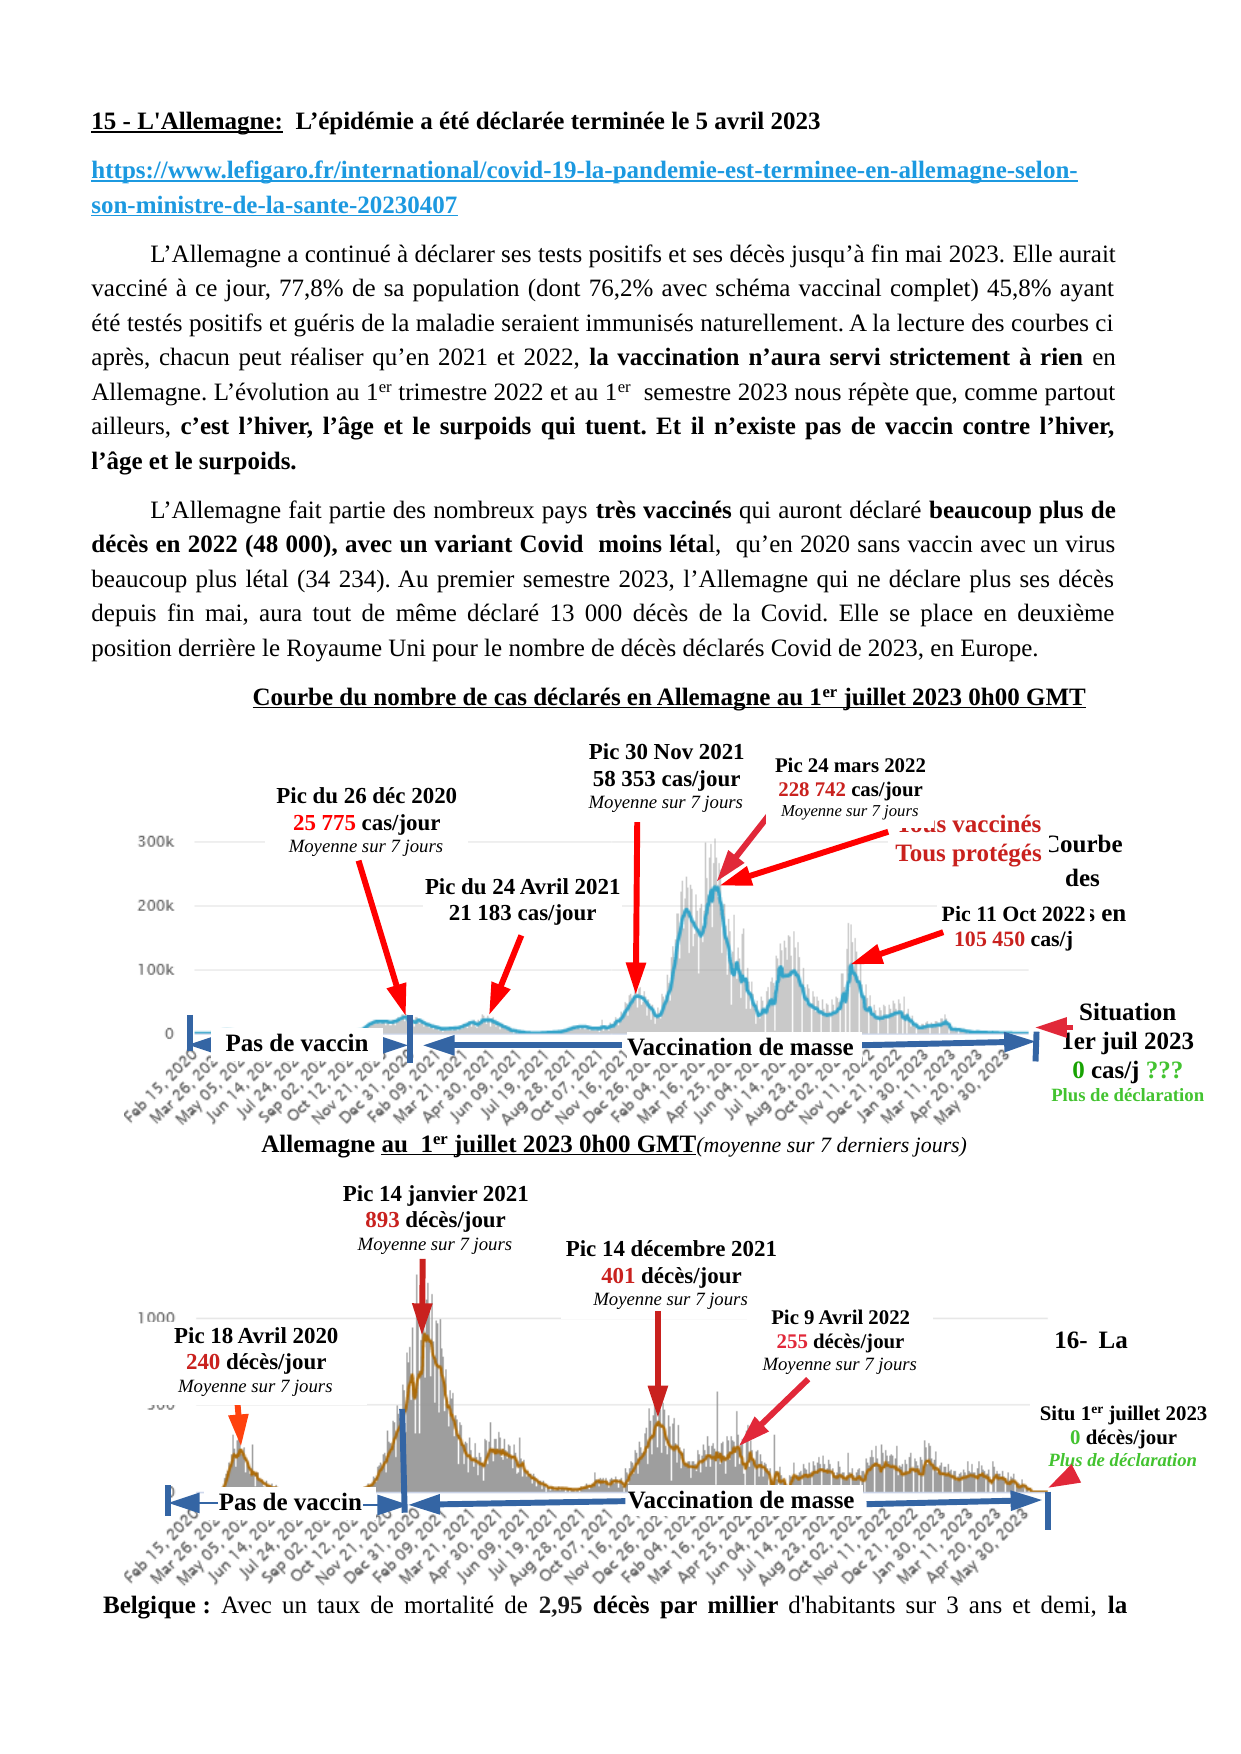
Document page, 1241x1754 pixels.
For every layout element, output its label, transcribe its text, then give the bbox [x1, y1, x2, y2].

text Plus de déclaration [1030, 1449, 1217, 1470]
text 255 décès/jour [747, 1329, 933, 1353]
text 1er juil 2023 [1047, 1026, 1208, 1055]
text L’Allemagne fait partie des nombreux pays très vaccinés qui auront déclaré beaucoup plus de décès en 2022 (48 000), avec un variant Covid moins létal, qu’en 2020 sans vaccin avec un virus beaucoup plus létal (34 234). Au premier semestre 2023, l’Allemagne qui ne déclare plus ses décès depuis fin mai, aura tout de même déclaré 13 000 décès de la Covid. Elle se place en deuxième position derrière le Royaume Uni pour le nombre de décès déclarés Covid de 2023, en Europe. [91, 495, 1116, 661]
text Moyenne sur 7 jours [561, 1288, 782, 1310]
text Moyenne sur 7 jours [265, 835, 468, 857]
text Tous protégés [888, 838, 1049, 867]
text 401 décès/jour [561, 1262, 782, 1288]
text Situation [1047, 997, 1208, 1026]
text 105 450 cas/j [937, 926, 1090, 951]
text Pic 9 Avril 2022 [747, 1305, 933, 1329]
text 16- La Belgique : Avec un taux de mortalité de 2,95 décès par millier d'habitants sur 3 ans et demi, la Belgique a amélioré considérablement sa situation depuis 2020 à l’inverse de nombreux pays européens. Elle est désormais devancée par 19 pays européens qui déclarent un taux de mortalité supérieur au sien. Avec seulement 1 099 décès déclarés au 1er semestre 2023, la Belgique améliore encore sa situation par rapport aux années précédentes. L’épidémie est quasiment terminée avec 3 décès sur les 7 derniers jours. [103, 1325, 1128, 1619]
text 893 décès/jour [325, 1206, 546, 1232]
text Moyenne sur 7 jours [766, 801, 934, 820]
text Situ 1er juillet 2023 [1030, 1401, 1217, 1424]
text Pic 30 Nov 2021 [582, 738, 751, 764]
text Pas de vaccin [211, 1028, 383, 1057]
text Courbe du nombre de cas déclarés en Allemagne au 1er juillet 2023 0h00 GMT [91, 682, 1116, 711]
text 58 353 cas/jour [582, 764, 751, 791]
text L’Allemagne a continué à déclarer ses tests positifs et ses décès jusqu’à fin mai 2023. Elle aurait vacciné à ce jour, 77,8% de sa population (dont 76,2% avec schéma vaccinal complet) 45,8% ayant été testés positifs et guéris de la maladie seraient immunisés naturellement. A la lecture des courbes ci après, chacun peut réaliser qu’en 2021 et 2022, la vaccination n’aura servi strictement à rien en Allemagne. L’évolution au 1er trimestre 2022 et au 1er semestre 2023 nous répète que, comme partout ailleurs, c’est l’hiver, l’âge et le surpoids qui tuent. Et il n’existe pas de vaccin contre l’hiver, l’âge et le surpoids. [91, 239, 1116, 474]
text Courbe des décès en Allemagne au 1er juillet 2023 0h00 GMT(moyenne sur 7 derniers jours) [888, 829, 1128, 1026]
text Moyenne sur 7 jours [325, 1232, 546, 1254]
text 0 décès/jour [1030, 1424, 1217, 1449]
text Courbe des décès en Allemagne au 1er juillet 2023 0h00 GMT(moyenne sur 7 derniers jours) [103, 829, 1208, 1158]
text Pic 24 mars 2022 [766, 753, 934, 777]
text Pic du 26 déc 2020 [265, 782, 468, 809]
text Pic 18 Avril 2020 [145, 1322, 367, 1348]
text Pas de vaccin [204, 1487, 376, 1516]
text 0 cas/j ??? [1047, 1055, 1208, 1083]
text https://www.lefigaro.fr/international/covid-19-la-pandemie-est-terminee-en-allemagne-selon-son-ministre-de-la-sante-20230407 [91, 155, 1116, 218]
text Pic 14 décembre 2021 [561, 1236, 782, 1262]
text 15 - L'Allemagne: L’épidémie a été déclarée terminée le 5 avril 2023 [91, 106, 1116, 135]
text 21 183 cas/jour [423, 899, 622, 926]
text Pic du 24 Avril 2021 [423, 873, 622, 899]
text Moyenne sur 7 jours [145, 1375, 367, 1396]
text Pic 11 Oct 2022 [937, 901, 1090, 926]
text Plus de déclaration [1047, 1083, 1208, 1105]
text Vaccination de masse [628, 1485, 863, 1514]
text 228 742 cas/jour [766, 777, 934, 801]
text Tous vaccinés [888, 809, 1049, 838]
text Moyenne sur 7 jours [582, 791, 751, 812]
text Pic 14 janvier 2021 [325, 1180, 546, 1206]
text Vaccination de masse [627, 1032, 862, 1060]
text Moyenne sur 7 jours [747, 1353, 933, 1374]
text 240 décès/jour [145, 1348, 367, 1375]
text 25 775 cas/jour [265, 809, 468, 835]
